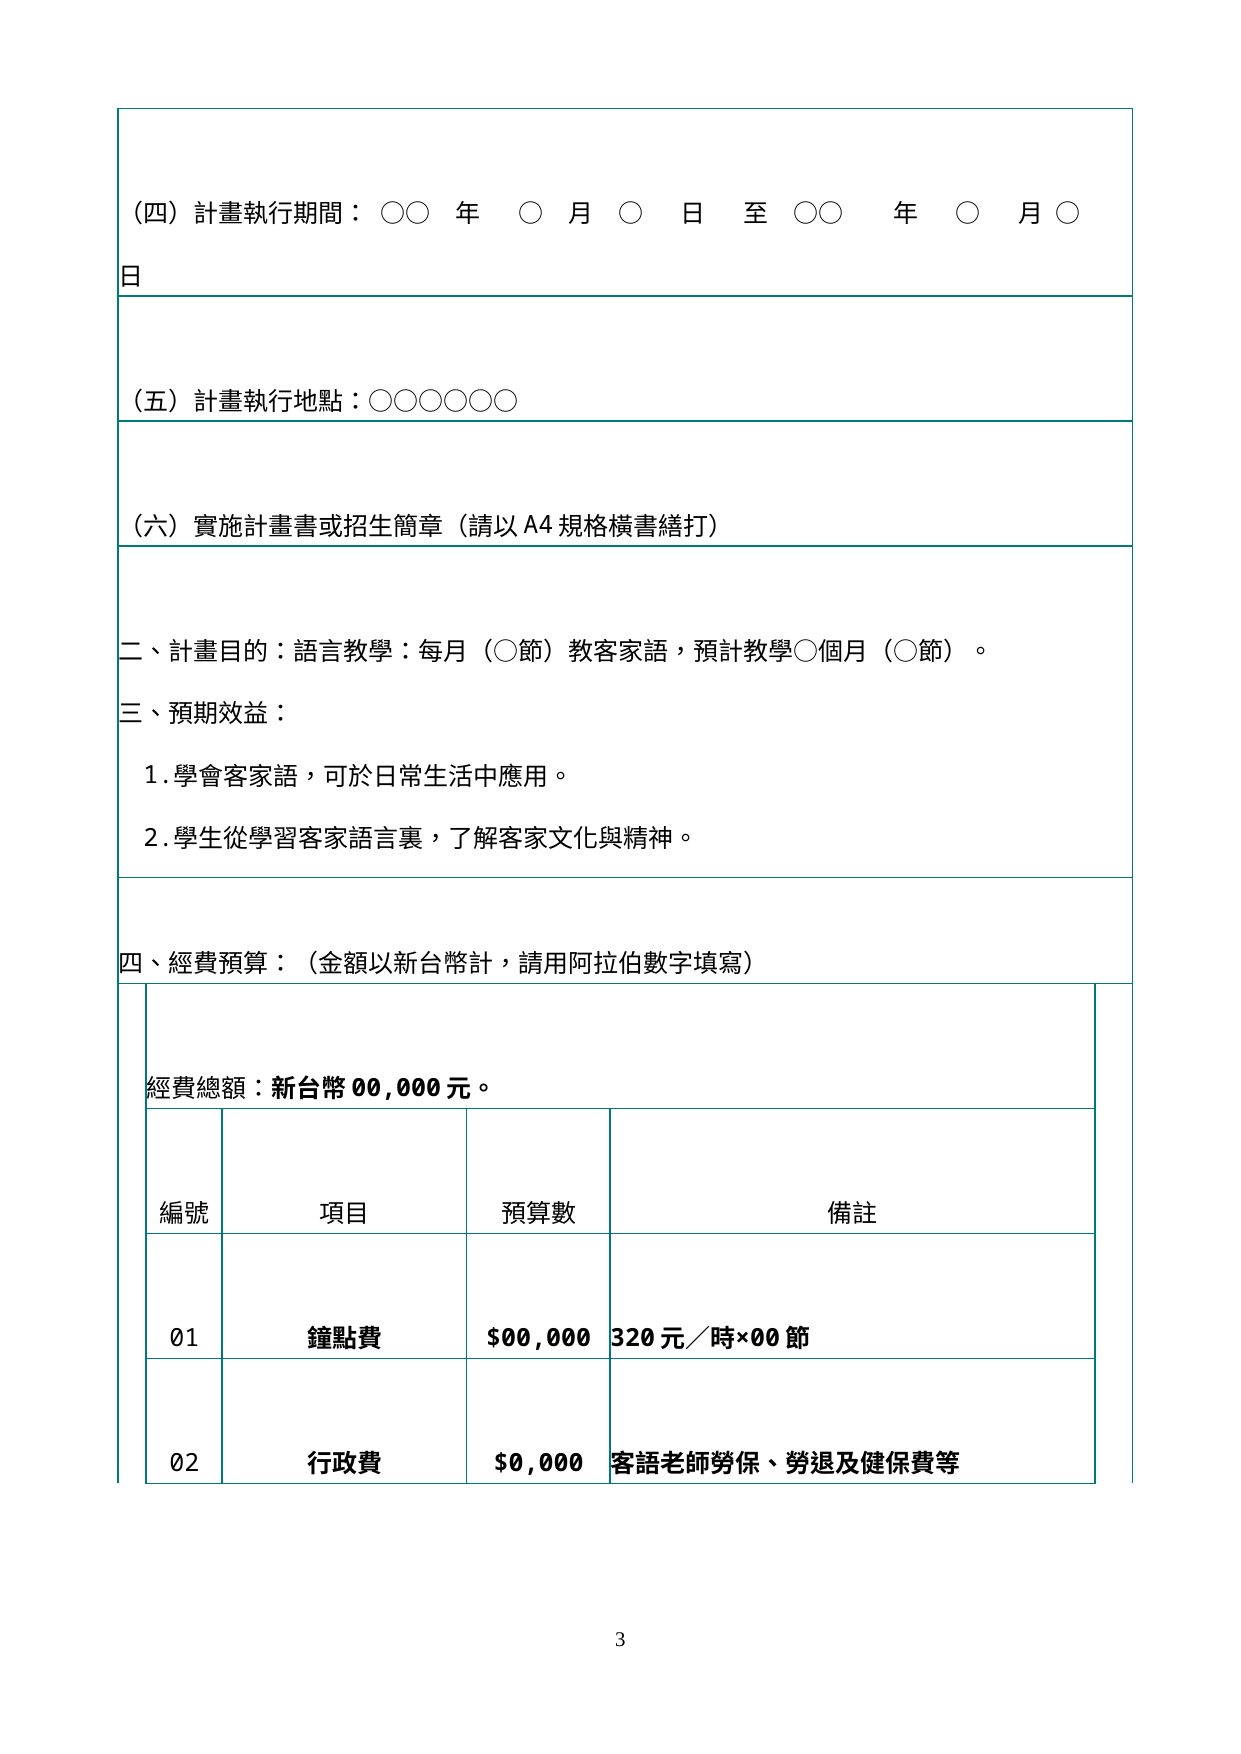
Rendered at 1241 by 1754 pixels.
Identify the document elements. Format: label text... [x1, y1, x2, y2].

table_cell 02 [147, 1359, 221, 1483]
table_cell 備註 [611, 1109, 1094, 1233]
table_cell 行政費 [223, 1359, 466, 1483]
table_cell [119, 984, 145, 1483]
table_cell 四、經費預算：（金額以新台幣計，請用阿拉伯數字填寫） [119, 878, 1132, 983]
table_cell 01 [147, 1234, 221, 1358]
table_cell 預算數 [467, 1109, 609, 1233]
table_cell 二、計畫目的：語言教學：每月（○節）教客家語，預計教學○個月（○節）。 三、預期效益： 1.學會客家語，可於日常生活中應用。 2.學生從學習客家語言裏，了解客家文化與精神。 [119, 547, 1132, 876]
table_cell 項目 [223, 1109, 466, 1233]
table_cell （六）實施計畫書或招生簡章（請以A4規格橫書繕打） [119, 422, 1132, 545]
table_cell （四）計畫執行期間： ○○ 年 ○ 月 ○ 日 至 ○○ 年 ○ 月 ○ 日 [119, 109, 1132, 295]
table_cell 320元／時×00節 [611, 1234, 1094, 1358]
table_cell 鐘點費 [223, 1234, 466, 1358]
table_cell 經費總額：新台幣00,000元。 [147, 984, 1094, 1108]
table_cell 客語老師勞保、勞退及健保費等 [611, 1359, 1094, 1483]
table_cell $00,000 [467, 1234, 609, 1358]
table_cell （五）計畫執行地點：○○○○○○ [119, 297, 1132, 420]
table_cell $0,000 [467, 1359, 609, 1483]
table_cell [1096, 984, 1132, 1483]
table_cell 編號 [147, 1109, 221, 1233]
